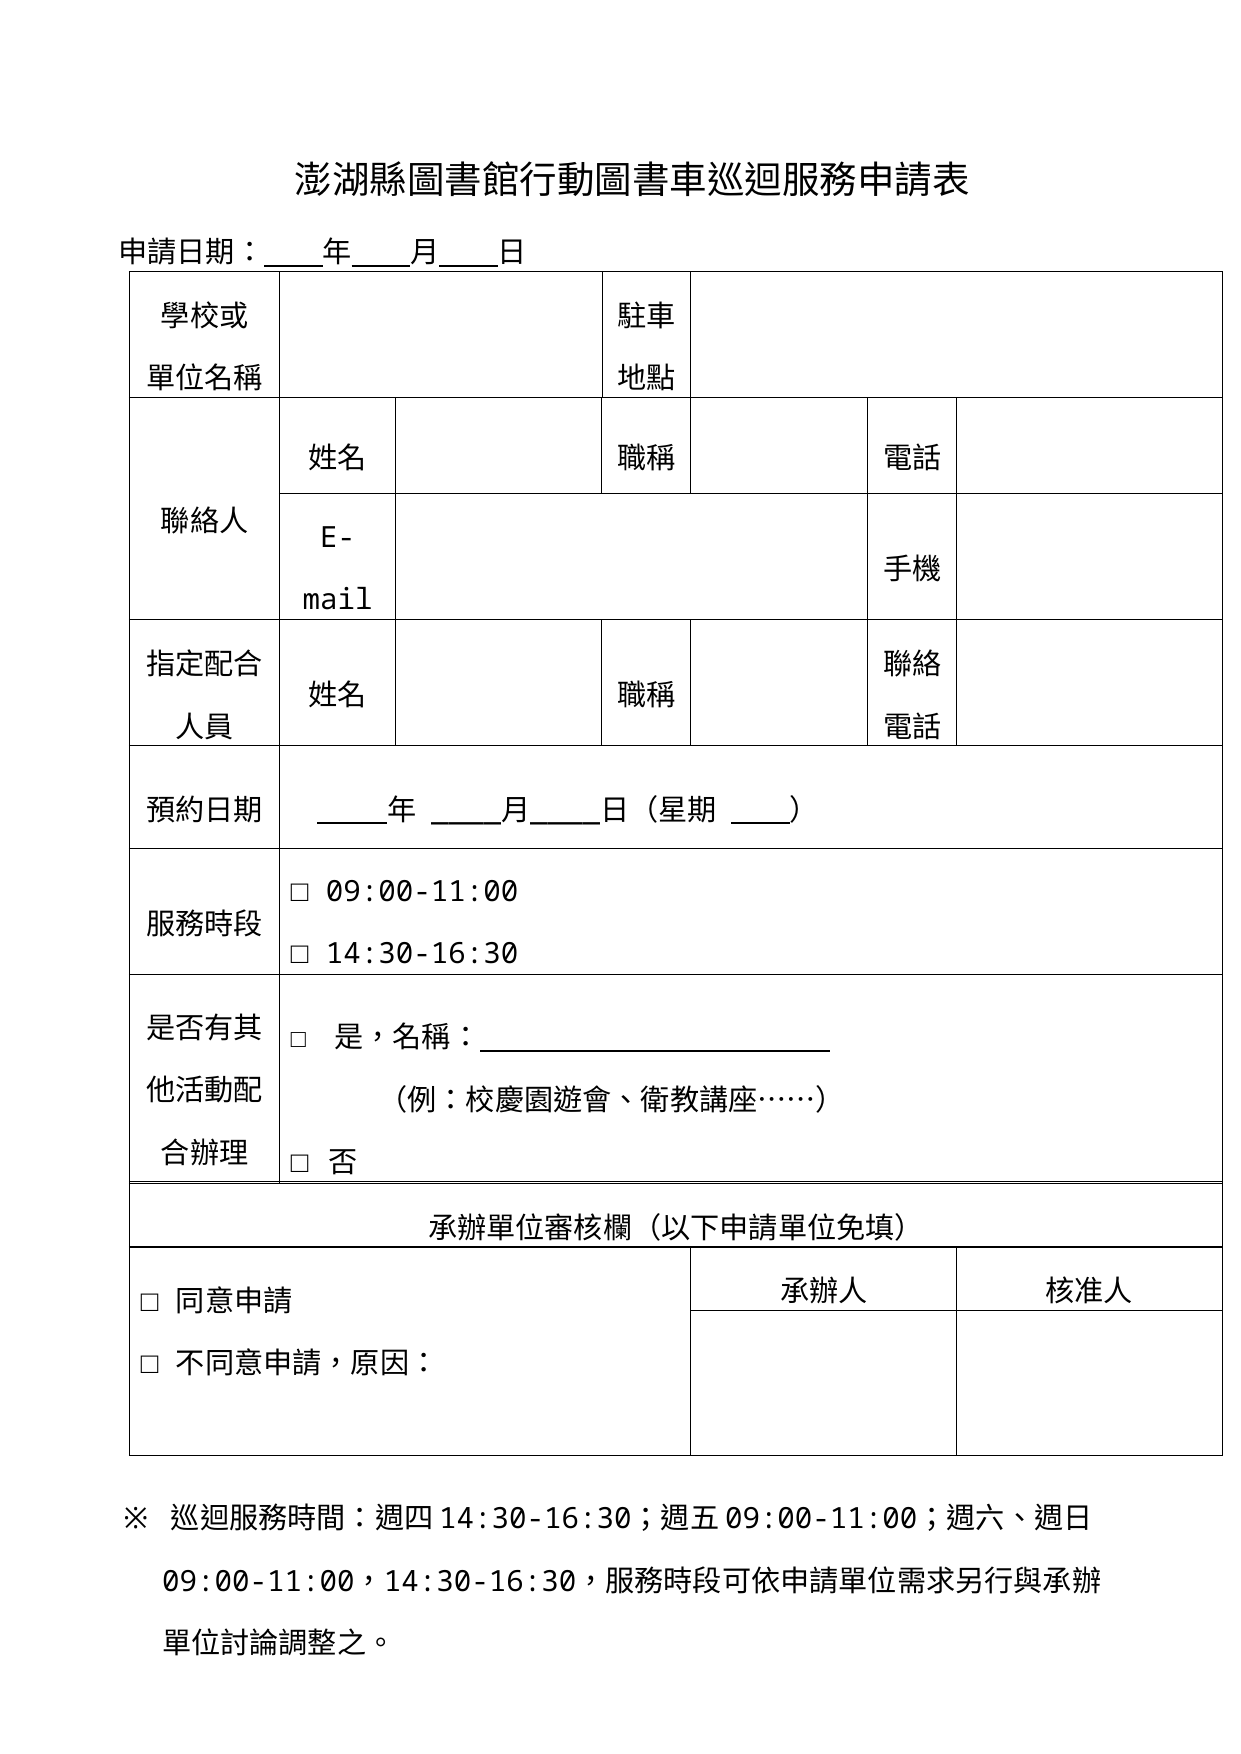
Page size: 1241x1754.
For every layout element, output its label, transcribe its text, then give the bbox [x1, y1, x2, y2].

table_cell 聯絡電話 [868, 620, 956, 745]
table_header [691, 272, 1222, 397]
table_header 駐車 地點 [603, 272, 690, 397]
table_cell 核准人 [957, 1248, 1222, 1310]
table_cell [691, 620, 867, 745]
table_cell [691, 398, 867, 493]
table_cell 電話 [868, 398, 956, 493]
table_cell 手機 [868, 494, 956, 619]
table_cell 姓名 [280, 398, 395, 493]
table_cell [691, 1311, 956, 1454]
table_cell 聯絡人 [130, 398, 279, 619]
table_cell [957, 1311, 1222, 1454]
table_cell E-mail [280, 494, 395, 619]
table_cell [396, 620, 601, 745]
text ※ 巡迴服務時間：週四14:30-16:30；週五09:00-11:00；週六、週日09:00-11:00，14:30-16:30，服務時段可依申請單位需求另行與承辦單位討論調整之。 [118, 1474, 1122, 1662]
table_cell 職稱 [602, 398, 690, 493]
table_cell [396, 494, 867, 619]
table_cell [957, 494, 1222, 619]
table_cell [396, 398, 601, 493]
table_cell [957, 620, 1222, 745]
table_header [280, 272, 602, 397]
table_cell 預約日期 [130, 746, 279, 847]
table_cell 服務時段 [130, 849, 279, 973]
table_cell 職稱 [602, 620, 690, 745]
text 澎湖縣圖書館行動圖書車巡迴服務申請表 [118, 136, 1055, 198]
table_cell 是，名稱： （例：校慶園遊會、衛教講座……） 否 [280, 975, 1222, 1181]
table_cell 指定配合人員 [130, 620, 279, 745]
table_cell 承辦單位審核欄（以下申請單位免填） [130, 1184, 1222, 1246]
table_cell 承辦人 [691, 1248, 956, 1310]
table_cell □ 同意申請 □ 不同意申請，原因： [130, 1248, 690, 1454]
table_cell 是否有其他活動配合辦理 [130, 975, 279, 1181]
text 申請日期： 年 月 日 [118, 208, 1122, 271]
table_cell 姓名 [280, 620, 395, 745]
table_header 學校或 單位名稱 [130, 272, 279, 397]
table_cell [957, 398, 1222, 493]
table_cell 年 ____月____日（星期 ） [280, 746, 1222, 847]
table_cell □ 09:00-11:00 □ 14:30-16:30 [280, 849, 1222, 973]
